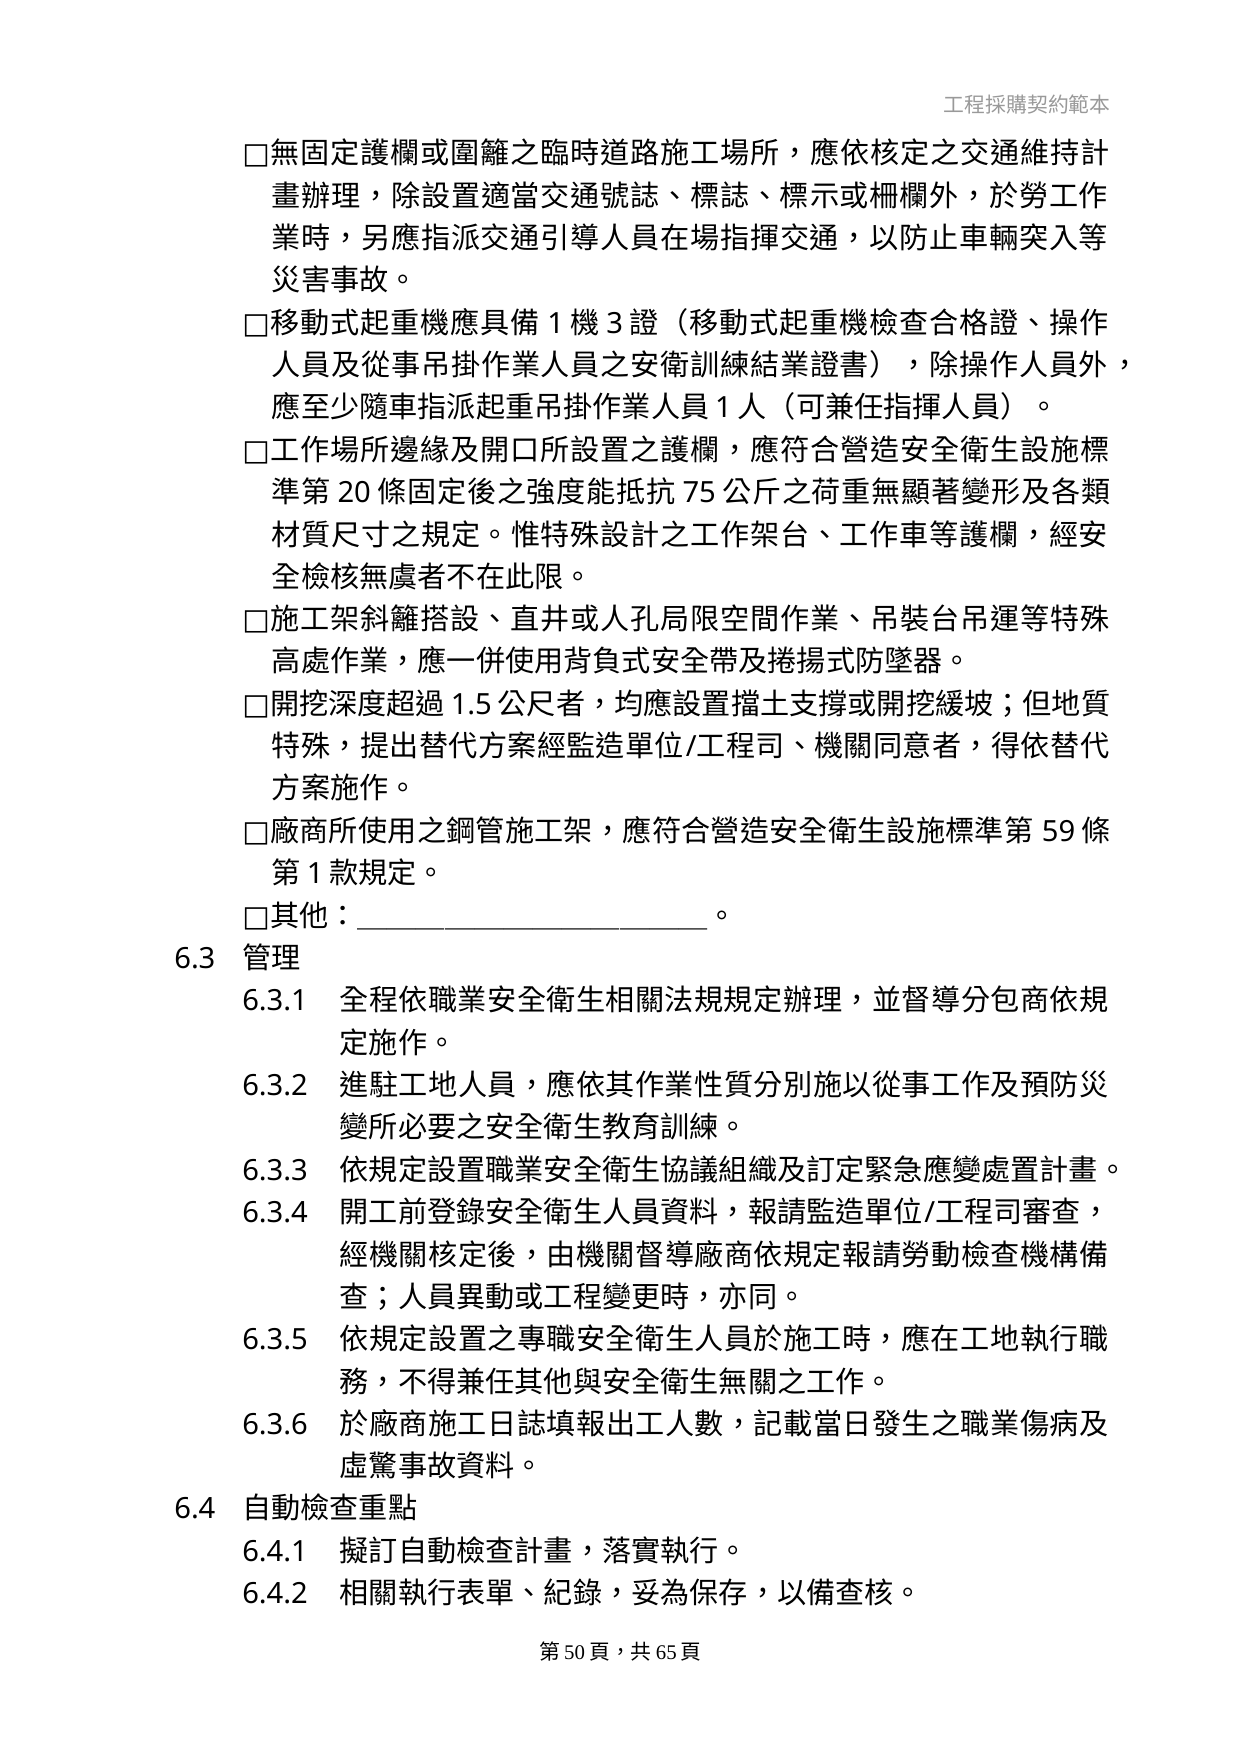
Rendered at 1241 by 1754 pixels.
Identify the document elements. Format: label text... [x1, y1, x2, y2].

list 依規定設置職業安全衛生協議組織及訂定緊急應變處置計畫。 [242, 1146, 1110, 1189]
list 開工前登錄安全衛生人員資料，報請監造單位/工程司審查，經機關核定後，由機關督導廠商依規定報請勞動檢查機構備查；人員異動或工程變更時，亦同。 [242, 1189, 1110, 1316]
list 自動檢查重點 [174, 1485, 1110, 1527]
text □施工架斜籬搭設、直井或人孔局限空間作業、吊裝台吊運等特殊高處作業，應一併使用背負式安全帶及捲揚式防墜器。 [242, 596, 1110, 680]
text □移動式起重機應具備1機3證（移動式起重機檢查合格證、操作人員及從事吊掛作業人員之安衛訓練結業證書），除操作人員外，應至少隨車指派起重吊掛作業人員1人（可兼任指揮人員）。 [242, 299, 1110, 426]
list 擬訂自動檢查計畫，落實執行。 [242, 1527, 1110, 1570]
text □廠商所使用之鋼管施工架，應符合營造安全衛生設施標準第59條第1款規定。 [242, 807, 1110, 892]
text □開挖深度超過1.5公尺者，均應設置擋土支撐或開挖緩坡；但地質特殊，提出替代方案經監造單位/工程司、機關同意者，得依替代方案施作。 [242, 680, 1110, 807]
list 管理 [174, 934, 1110, 977]
list 依規定設置之專職安全衛生人員於施工時，應在工地執行職務，不得兼任其他與安全衛生無關之工作。 [242, 1316, 1110, 1400]
text □工作場所邊緣及開口所設置之護欄，應符合營造安全衛生設施標準第20條固定後之強度能抵抗75公斤之荷重無顯著變形及各類材質尺寸之規定。惟特殊設計之工作架台、工作車等護欄，經安全檢核無虞者不在此限。 [242, 426, 1110, 596]
list 於廠商施工日誌填報出工人數，記載當日發生之職業傷病及虛驚事故資料。 [242, 1400, 1110, 1485]
list 全程依職業安全衛生相關法規規定辦理，並督導分包商依規定施作。 [242, 977, 1110, 1062]
list 進駐工地人員，應依其作業性質分別施以從事工作及預防災變所必要之安全衛生教育訓練。 [242, 1062, 1110, 1146]
text □其他：＿＿＿＿＿＿＿＿＿＿＿＿。 [242, 892, 1110, 934]
text □無固定護欄或圍籬之臨時道路施工場所，應依核定之交通維持計畫辦理，除設置適當交通號誌、標誌、標示或柵欄外，於勞工作業時，另應指派交通引導人員在場指揮交通，以防止車輛突入等災害事故。 [242, 130, 1110, 299]
list 相關執行表單、紀錄，妥為保存，以備查核。 [242, 1570, 1110, 1612]
